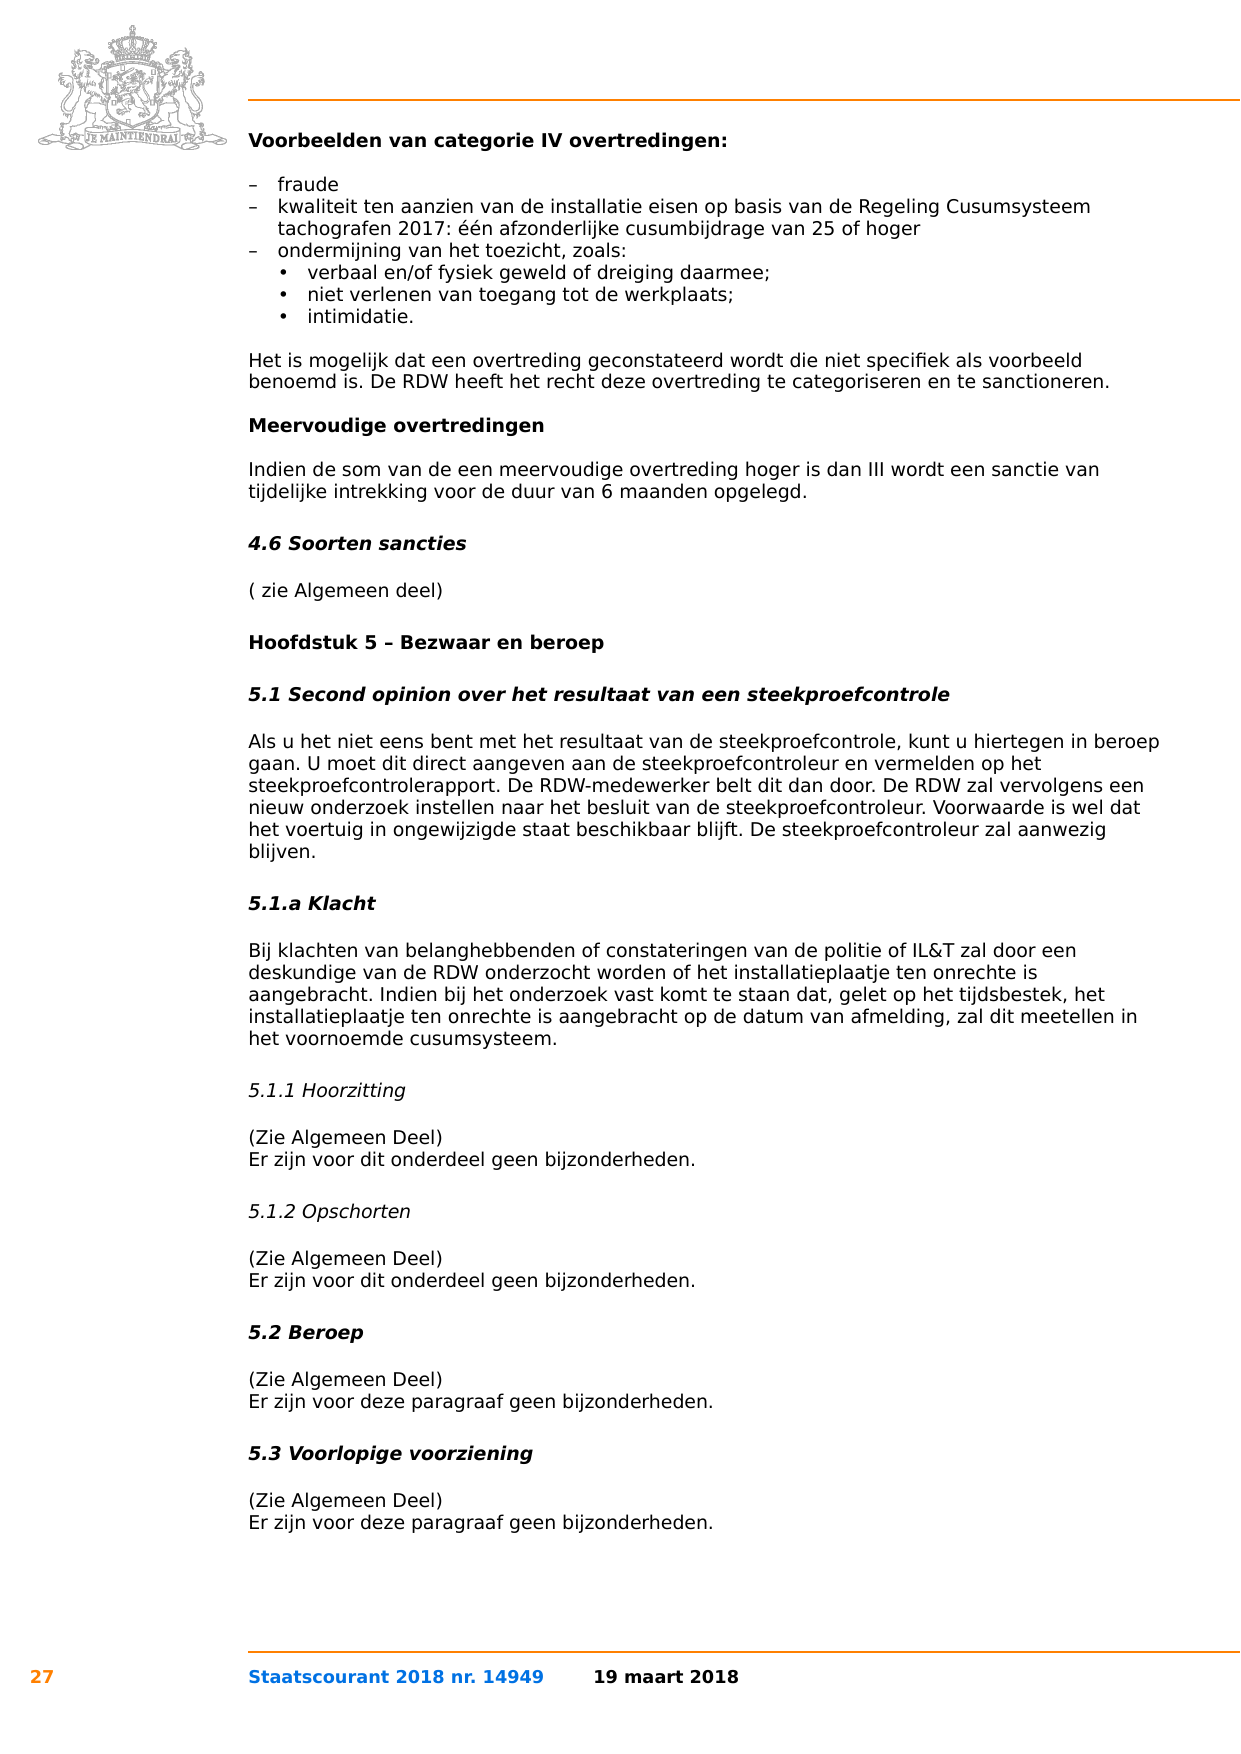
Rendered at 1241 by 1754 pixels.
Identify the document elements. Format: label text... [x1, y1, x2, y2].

subtitle Voorbeelden van categorie IV overtredingen: [248, 130, 1163, 152]
text – fraude [248, 174, 1163, 196]
text – ondermijning van het toezicht, zoals: [248, 240, 1163, 262]
text (Zie Algemeen Deel) [248, 1489, 1163, 1512]
text Het is mogelijk dat een overtreding geconstateerd wordt die niet specifiek als voorbeeld benoemd is. De RDW heeft het recht deze overtreding te categoriseren en te sanctioneren. [248, 349, 1163, 393]
subtitle 5.3 Voorlopige voorziening [248, 1443, 1163, 1464]
subtitle Hoofdstuk 5 – Bezwaar en beroep [248, 632, 1163, 654]
subtitle Meervoudige overtredingen [248, 415, 1163, 437]
subtitle 5.2 Beroep [248, 1322, 1163, 1344]
text Er zijn voor deze paragraaf geen bijzonderheden. [248, 1391, 1163, 1413]
text • niet verlenen van toegang tot de werkplaats; [278, 284, 1163, 306]
text Bij klachten van belanghebbenden of constateringen van de politie of IL&T zal door een deskundige van de RDW onderzocht worden of het installatieplaatje ten onrechte is aangebracht. Indien bij het onderzoek vast komt te staan dat, gelet op het tijdsbestek, het installatieplaatje ten onrechte is aangebracht op de datum van afmelding, zal dit meetellen in het voornoemde cusumsysteem. [248, 940, 1163, 1050]
text Er zijn voor dit onderdeel geen bijzonderheden. [248, 1270, 1163, 1292]
subtitle 5.1.1 Hoorzitting [248, 1080, 1163, 1102]
text • verbaal en/of fysiek geweld of dreiging daarmee; [278, 262, 1163, 284]
text Indien de som van de een meervoudige overtreding hoger is dan III wordt een sanctie van tijdelijke intrekking voor de duur van 6 maanden opgelegd. [248, 459, 1163, 503]
text (Zie Algemeen Deel) [248, 1369, 1163, 1391]
text (Zie Algemeen Deel) [248, 1127, 1163, 1149]
text Er zijn voor deze paragraaf geen bijzonderheden. [248, 1512, 1163, 1533]
text Er zijn voor dit onderdeel geen bijzonderheden. [248, 1149, 1163, 1171]
picture [38, 25, 227, 150]
text (Zie Algemeen Deel) [248, 1248, 1163, 1270]
text • intimidatie. [278, 306, 1163, 328]
text Als u het niet eens bent met het resultaat van de steekproefcontrole, kunt u hiertegen in beroep gaan. U moet dit direct aangeven aan de steekproefcontroleur en vermelden op het steekproefcontrolerapport. De RDW-medewerker belt dit dan door. De RDW zal vervolgens een nieuw onderzoek instellen naar het besluit van de steekproefcontroleur. Voorwaarde is wel dat het voertuig in ongewijzigde staat beschikbaar blijft. De steekproefcontroleur zal aanwezig blijven. [248, 731, 1163, 863]
text – kwaliteit ten aanzien van de installatie eisen op basis van de Regeling Cusumsysteem tachografen 2017: één afzonderlijke cusumbijdrage van 25 of hoger [248, 196, 1163, 240]
subtitle 5.1.2 Opschorten [248, 1201, 1163, 1223]
subtitle 5.1 Second opinion over het resultaat van een steekproefcontrole [248, 684, 1163, 706]
subtitle 4.6 Soorten sancties [248, 533, 1163, 555]
text ( zie Algemeen deel) [248, 580, 1163, 602]
subtitle 5.1.a Klacht [248, 893, 1163, 915]
